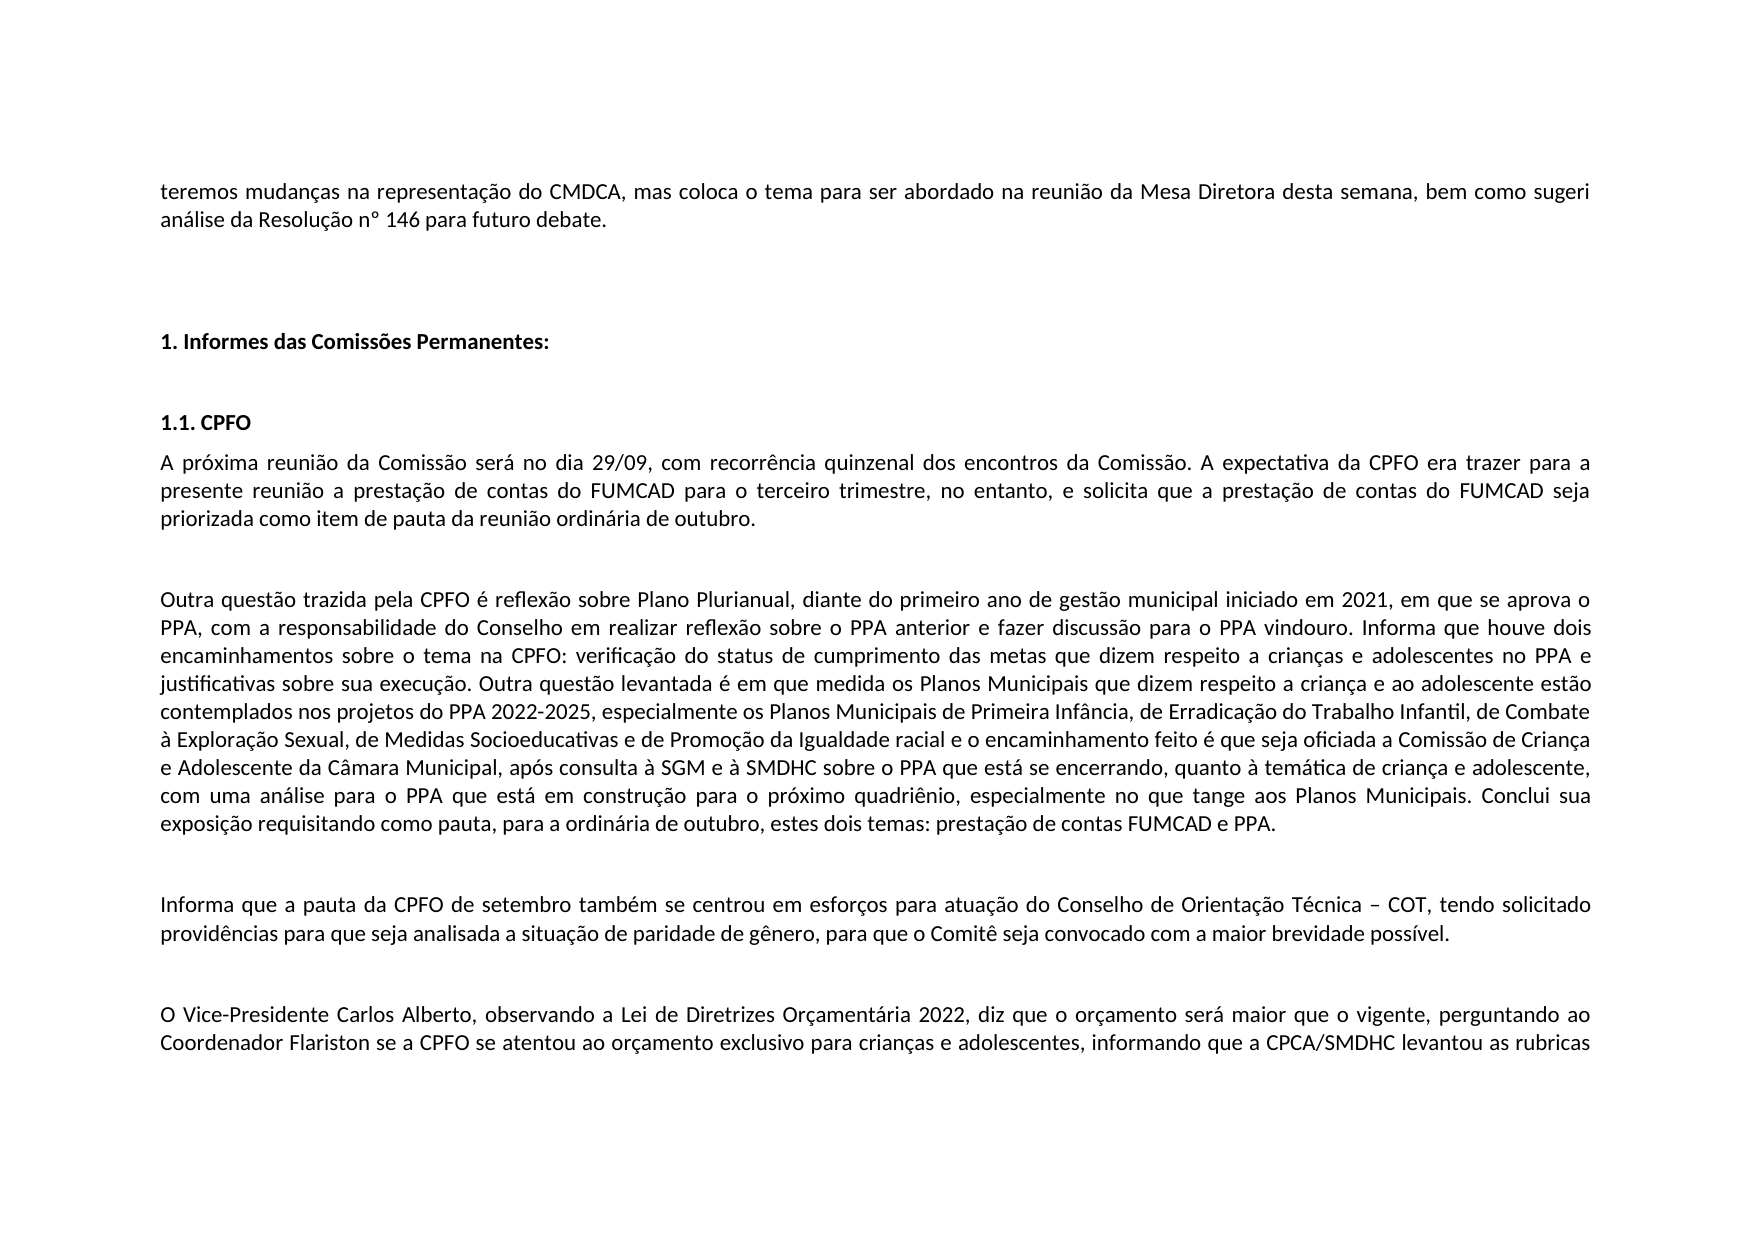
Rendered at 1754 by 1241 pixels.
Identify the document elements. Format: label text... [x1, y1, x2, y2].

text O Vice-Presidente Carlos Alberto, observando a Lei de Diretrizes Orçamentária 2022, diz que o orçamento será maior que o vigente, perguntando ao Coordenador Flariston se a CPFO se atentou ao orçamento exclusivo para crianças e adolescentes, informando que a CPCA/SMDHC levantou as rubricas [160, 1000, 1594, 1056]
text teremos mudanças na representação do CMDCA, mas coloca o tema para ser abordado na reunião da Mesa Diretora desta semana, bem como sugeri análise da Resolução nº 146 para futuro debate. [160, 177, 1594, 233]
text A próxima reunião da Comissão será no dia 29/09, com recorrência quinzenal dos encontros da Comissão. A expectativa da CPFO era trazer para a presente reunião a prestação de contas do FUMCAD para o terceiro trimestre, no entanto, e solicita que a prestação de contas do FUMCAD seja priorizada como item de pauta da reunião ordinária de outubro. [160, 448, 1594, 532]
text Informa que a pauta da CPFO de setembro também se centrou em esforços para atuação do Conselho de Orientação Técnica – COT, tendo solicitado providências para que seja analisada a situação de paridade de gênero, para que o Comitê seja convocado com a maior brevidade possível. [160, 891, 1594, 947]
text Outra questão trazida pela CPFO é reflexão sobre Plano Plurianual, diante do primeiro ano de gestão municipal iniciado em 2021, em que se aprova o PPA, com a responsabilidade do Conselho em realizar reflexão sobre o PPA anterior e fazer discussão para o PPA vindouro. Informa que houve dois encaminhamentos sobre o tema na CPFO: verificação do status de cumprimento das metas que dizem respeito a crianças e adolescentes no PPA e justificativas sobre sua execução. Outra questão levantada é em que medida os Planos Municipais que dizem respeito a criança e ao adolescente estão contemplados nos projetos do PPA 2022-2025, especialmente os Planos Municipais de Primeira Infância, de Erradicação do Trabalho Infantil, de Combate à Exploração Sexual, de Medidas Socioeducativas e de Promoção da Igualdade racial e o encaminhamento feito é que seja oficiada a Comissão de Criança e Adolescente da Câmara Municipal, após consulta à SGM e à SMDHC sobre o PPA que está se encerrando, quanto à temática de criança e adolescente, com uma análise para o PPA que está em construção para o próximo quadriênio, especialmente no que tange aos Planos Municipais. Conclui sua exposição requisitando como pauta, para a ordinária de outubro, estes dois temas: prestação de contas FUMCAD e PPA. [160, 585, 1594, 838]
text 1. Informes das Comissões Permanentes: [160, 327, 1594, 355]
text 1.1. CPFO [160, 408, 1594, 436]
